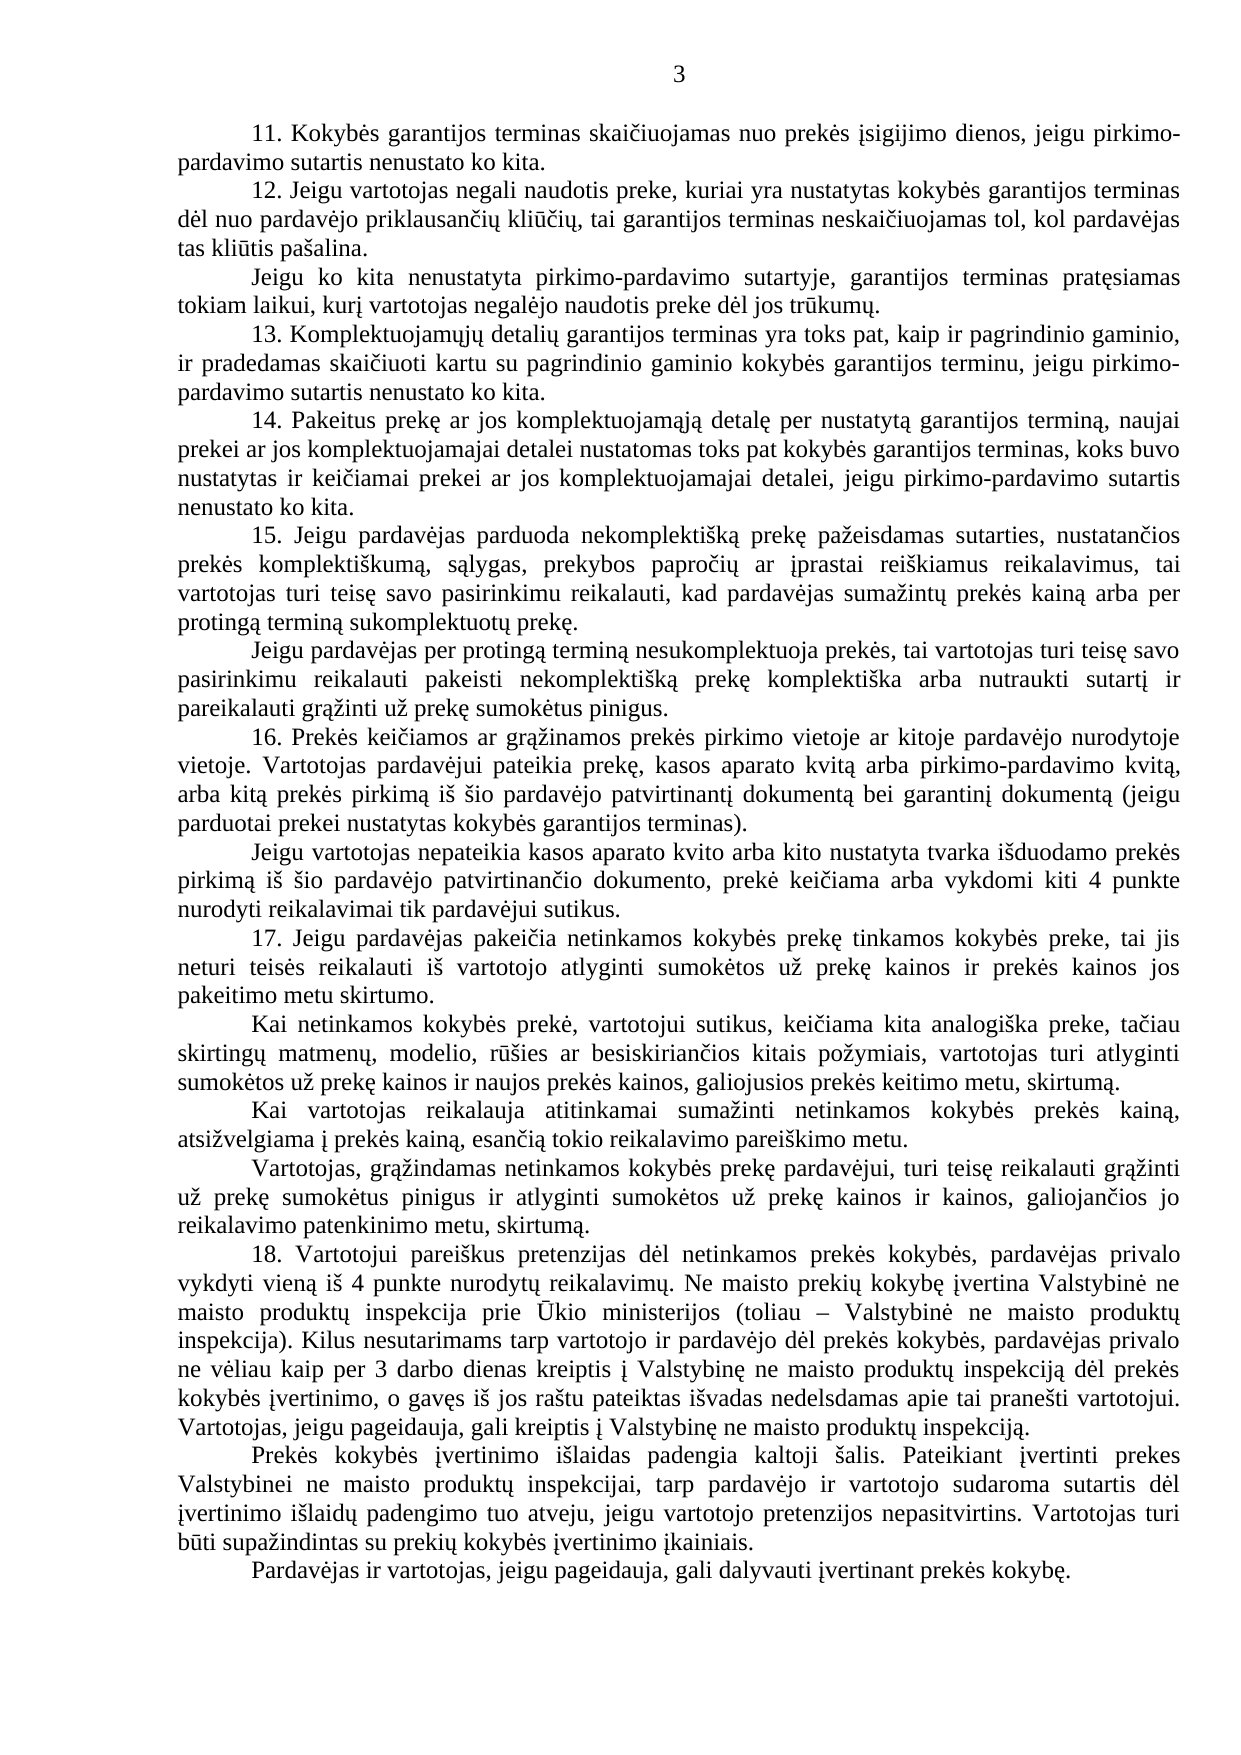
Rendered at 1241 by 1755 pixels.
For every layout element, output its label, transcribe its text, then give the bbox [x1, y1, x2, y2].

text Kai vartotojas reikalauja atitinkamai sumažinti netinkamos kokybės prekės kainą, atsižvelgiama į prekės kainą, esančią tokio reikalavimo pareiškimo metu. [177, 1096, 1181, 1153]
text Vartotojas, grąžindamas netinkamos kokybės prekę pardavėjui, turi teisę reikalauti grąžinti už prekę sumokėtus pinigus ir atlyginti sumokėtos už prekę kainos ir kainos, galiojančios jo reikalavimo patenkinimo metu, skirtumą. [177, 1153, 1181, 1239]
text 13. Komplektuojamųjų detalių garantijos terminas yra toks pat, kaip ir pagrindinio gaminio, ir pradedamas skaičiuoti kartu su pagrindinio gaminio kokybės garantijos terminu, jeigu pirkimo-pardavimo sutartis nenustato ko kita. [177, 319, 1181, 406]
text Pardavėjas ir vartotojas, jeigu pageidauja, gali dalyvauti įvertinant prekės kokybę. [177, 1556, 1181, 1584]
text Prekės kokybės įvertinimo išlaidas padengia kaltoji šalis. Pateikiant įvertinti prekes Valstybinei ne maisto produktų inspekcijai, tarp pardavėjo ir vartotojo sudaroma sutartis dėl įvertinimo išlaidų padengimo tuo atveju, jeigu vartotojo pretenzijos nepasitvirtins. Vartotojas turi būti supažindintas su prekių kokybės įvertinimo įkainiais. [177, 1441, 1181, 1556]
text Jeigu vartotojas nepateikia kasos aparato kvito arba kito nustatyta tvarka išduodamo prekės pirkimą iš šio pardavėjo patvirtinančio dokumento, prekė keičiama arba vykdomi kiti 4 punkte nurodyti reikalavimai tik pardavėjui sutikus. [177, 837, 1181, 923]
text 12. Jeigu vartotojas negali naudotis preke, kuriai yra nustatytas kokybės garantijos terminas dėl nuo pardavėjo priklausančių kliūčių, tai garantijos terminas neskaičiuojamas tol, kol pardavėjas tas kliūtis pašalina. [177, 176, 1181, 262]
text Jeigu ko kita nenustatyta pirkimo-pardavimo sutartyje, garantijos terminas pratęsiamas tokiam laikui, kurį vartotojas negalėjo naudotis preke dėl jos trūkumų. [177, 262, 1181, 319]
text Kai netinkamos kokybės prekė, vartotojui sutikus, keičiama kita analogiška preke, tačiau skirtingų matmenų, modelio, rūšies ar besiskiriančios kitais požymiais, vartotojas turi atlyginti sumokėtos už prekę kainos ir naujos prekės kainos, galiojusios prekės keitimo metu, skirtumą. [177, 1009, 1181, 1096]
text 15. Jeigu pardavėjas parduoda nekomplektišką prekę pažeisdamas sutarties, nustatančios prekės komplektiškumą, sąlygas, prekybos papročių ar įprastai reiškiamus reikalavimus, tai vartotojas turi teisę savo pasirinkimu reikalauti, kad pardavėjas sumažintų prekės kainą arba per protingą terminą sukomplektuotų prekę. [177, 521, 1181, 636]
text 11. Kokybės garantijos terminas skaičiuojamas nuo prekės įsigijimo dienos, jeigu pirkimo-pardavimo sutartis nenustato ko kita. [177, 118, 1181, 176]
text 16. Prekės keičiamos ar grąžinamos prekės pirkimo vietoje ar kitoje pardavėjo nurodytoje vietoje. Vartotojas pardavėjui pateikia prekę, kasos aparato kvitą arba pirkimo-pardavimo kvitą, arba kitą prekės pirkimą iš šio pardavėjo patvirtinantį dokumentą bei garantinį dokumentą (jeigu parduotai prekei nustatytas kokybės garantijos terminas). [177, 722, 1181, 837]
text 18. Vartotojui pareiškus pretenzijas dėl netinkamos prekės kokybės, pardavėjas privalo vykdyti vieną iš 4 punkte nurodytų reikalavimų. Ne maisto prekių kokybę įvertina Valstybinė ne maisto produktų inspekcija prie Ūkio ministerijos (toliau – Valstybinė ne maisto produktų inspekcija). Kilus nesutarimams tarp vartotojo ir pardavėjo dėl prekės kokybės, pardavėjas privalo ne vėliau kaip per 3 darbo dienas kreiptis į Valstybinę ne maisto produktų inspekciją dėl prekės kokybės įvertinimo, o gavęs iš jos raštu pateiktas išvadas nedelsdamas apie tai pranešti vartotojui. Vartotojas, jeigu pageidauja, gali kreiptis į Valstybinę ne maisto produktų inspekciją. [177, 1239, 1181, 1441]
text 14. Pakeitus prekę ar jos komplektuojamąją detalę per nustatytą garantijos terminą, naujai prekei ar jos komplektuojamajai detalei nustatomas toks pat kokybės garantijos terminas, koks buvo nustatytas ir keičiamai prekei ar jos komplektuojamajai detalei, jeigu pirkimo-pardavimo sutartis nenustato ko kita. [177, 406, 1181, 521]
text Jeigu pardavėjas per protingą terminą nesukomplektuoja prekės, tai vartotojas turi teisę savo pasirinkimu reikalauti pakeisti nekomplektišką prekę komplektiška arba nutraukti sutartį ir pareikalauti grąžinti už prekę sumokėtus pinigus. [177, 636, 1181, 722]
text 17. Jeigu pardavėjas pakeičia netinkamos kokybės prekę tinkamos kokybės preke, tai jis neturi teisės reikalauti iš vartotojo atlyginti sumokėtos už prekę kainos ir prekės kainos jos pakeitimo metu skirtumo. [177, 923, 1181, 1009]
